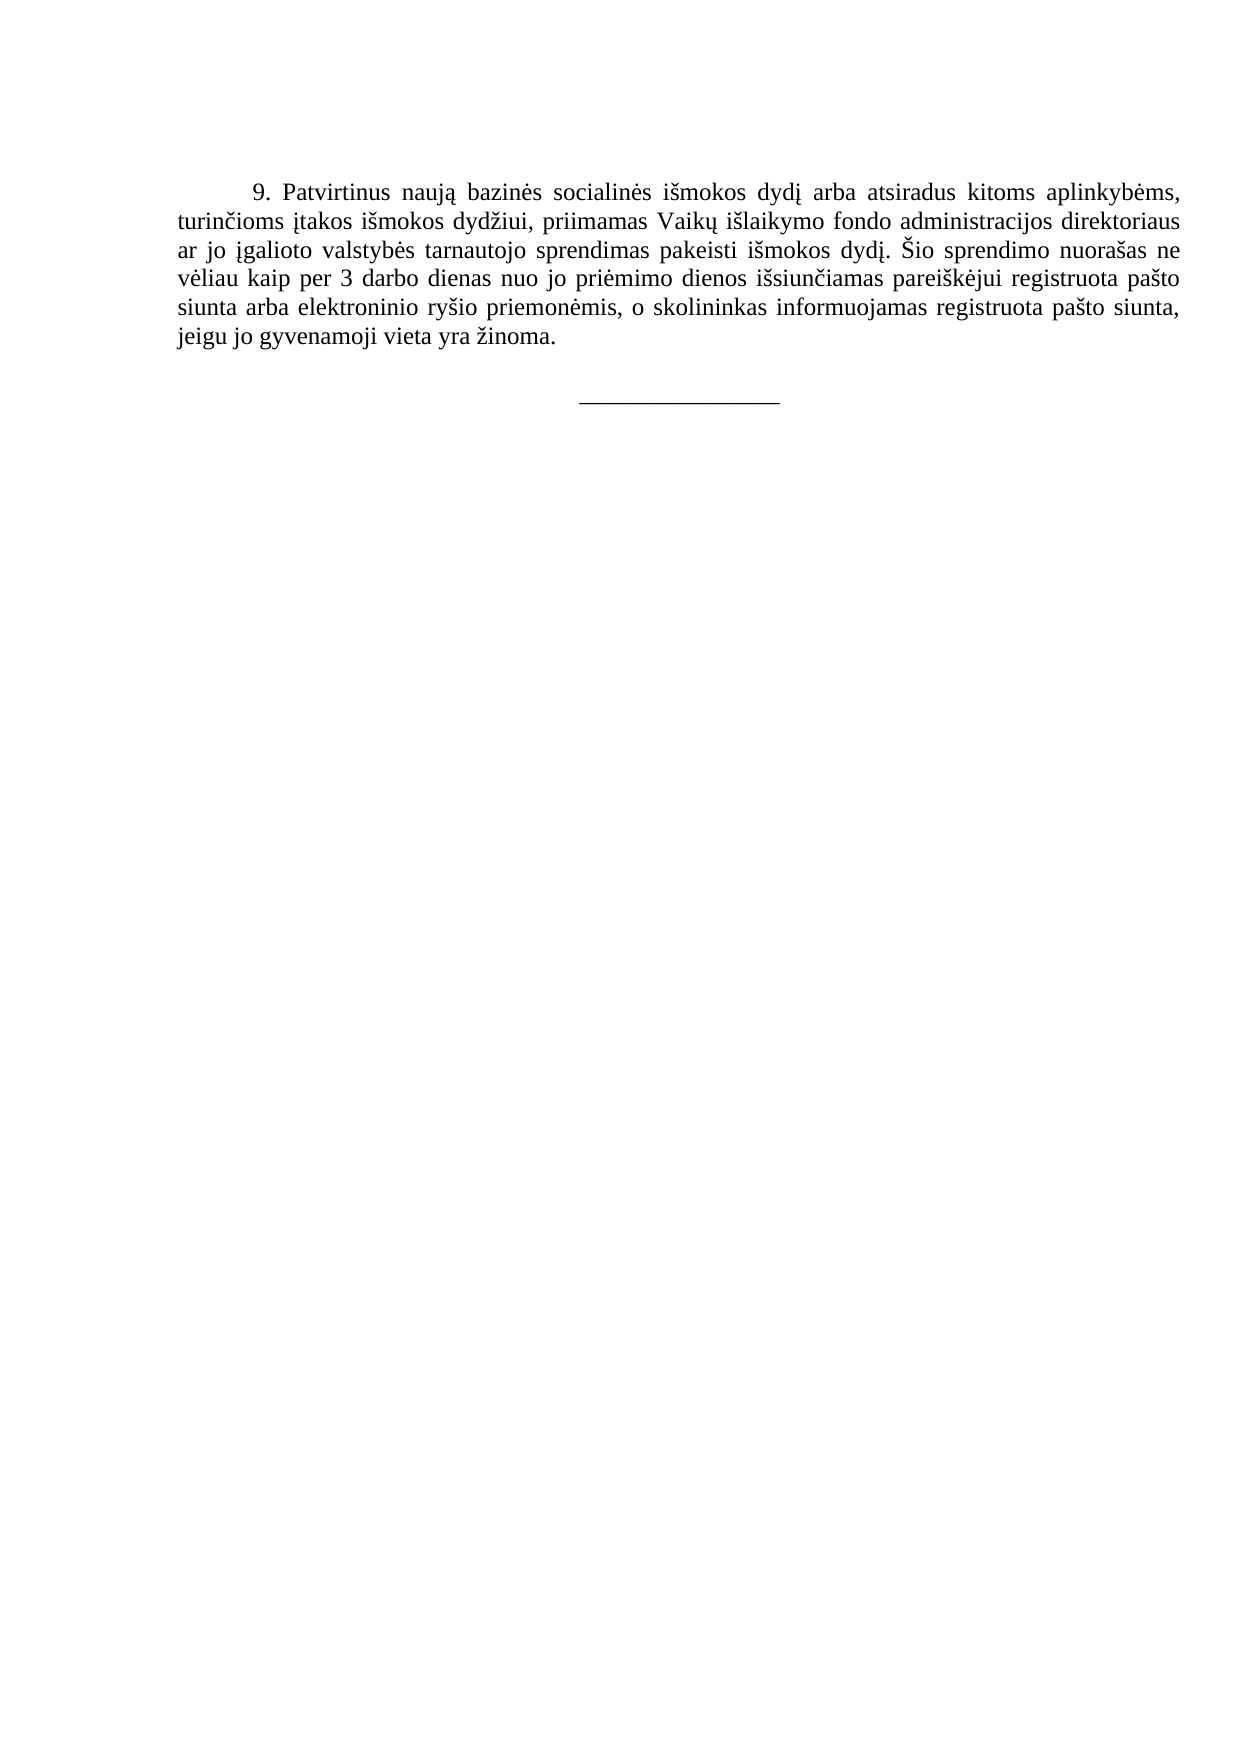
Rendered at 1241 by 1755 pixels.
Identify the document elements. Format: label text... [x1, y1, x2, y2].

text 9. Patvirtinus naują bazinės socialinės išmokos dydį arba atsiradus kitoms aplinkybėms, turinčioms įtakos išmokos dydžiui, priimamas Vaikų išlaikymo fondo administracijos direktoriaus ar jo įgalioto valstybės tarnautojo sprendimas pakeisti išmokos dydį. Šio sprendimo nuorašas ne vėliau kaip per 3 darbo dienas nuo jo priėmimo dienos išsiunčiamas pareiškėjui registruota pašto siunta arba elektroninio ryšio priemonėmis, o skolininkas informuojamas registruota pašto siunta, jeigu jo gyvenamoji vieta yra žinoma. [177, 177, 1181, 350]
text ________________ [177, 378, 1181, 407]
